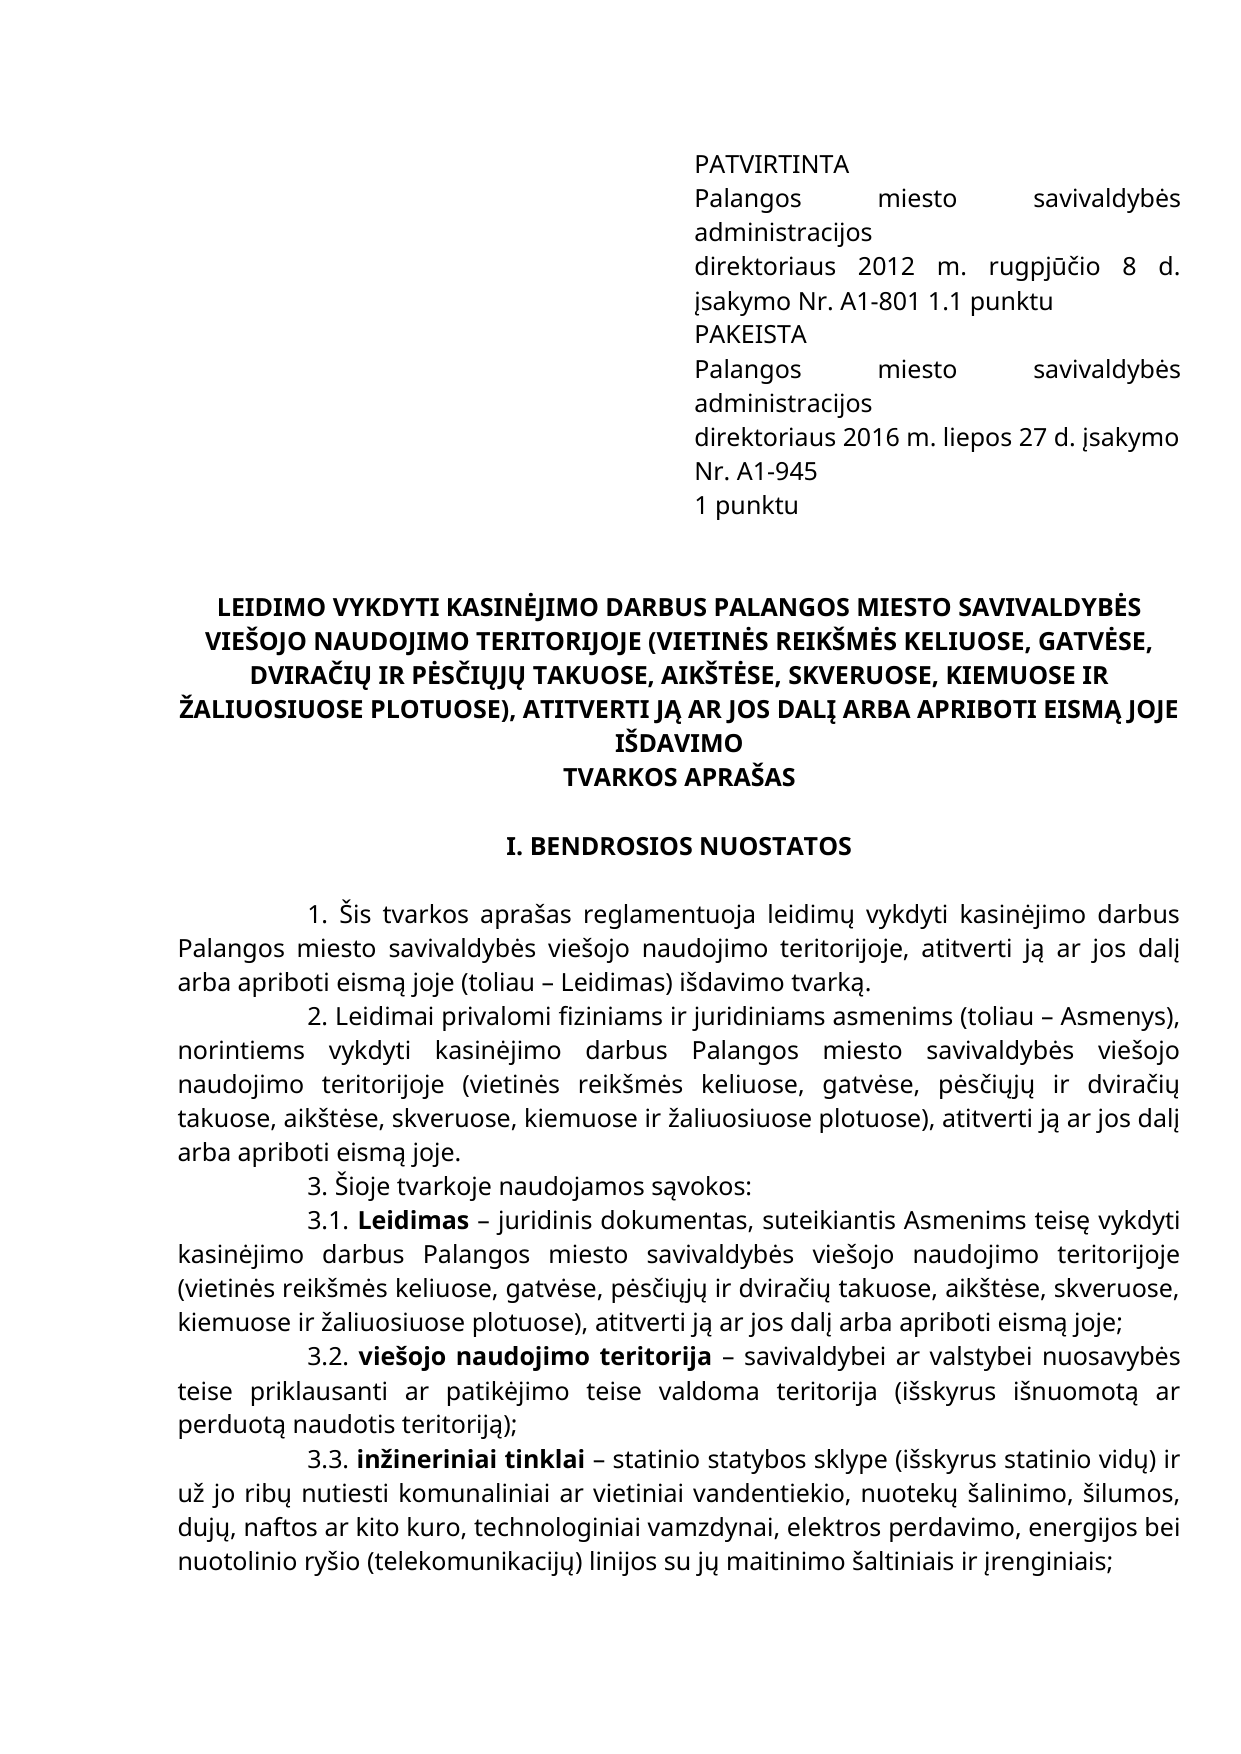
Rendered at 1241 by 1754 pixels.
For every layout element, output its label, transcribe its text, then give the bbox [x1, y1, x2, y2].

text Nr. A1-945 [694, 453, 1181, 487]
text 1. Šis tvarkos aprašas reglamentuoja leidimų vykdyti kasinėjimo darbus Palangos miesto savivaldybės viešojo naudojimo teritorijoje, atitverti ją ar jos dalį arba apriboti eismą joje (toliau – Leidimas) išdavimo tvarką. [177, 896, 1181, 998]
text 3.2. viešojo naudojimo teritorija – savivaldybei ar valstybei nuosavybės teise priklausanti ar patikėjimo teise valdoma teritorija (išskyrus išnuomotą ar perduotą naudotis teritoriją); [177, 1339, 1181, 1441]
text TVARKOS APRAŠAS [177, 760, 1181, 794]
text I. BENDROSIOS NUOSTATOS [177, 828, 1181, 862]
text direktoriaus 2012 m. rugpjūčio 8 d. įsakymo Nr. A1-801 1.1 punktu [694, 249, 1181, 317]
text Palangos miesto savivaldybės administracijos [694, 181, 1181, 249]
text 2. Leidimai privalomi fiziniams ir juridiniams asmenims (toliau – Asmenys), norintiems vykdyti kasinėjimo darbus Palangos miesto savivaldybės viešojo naudojimo teritorijoje (vietinės reikšmės keliuose, gatvėse, pėsčiųjų ir dviračių takuose, aikštėse, skveruose, kiemuose ir žaliuosiuose plotuose), atitverti ją ar jos dalį arba apriboti eismą joje. [177, 998, 1181, 1169]
text Palangos miesto savivaldybės administracijos [694, 351, 1181, 419]
text direktoriaus 2016 m. liepos 27 d. įsakymo [694, 419, 1181, 453]
text LEIDIMO VYKDYTI KASINĖJIMO DARBUS PALANGOS MIESTO SAVIVALDYBĖS VIEŠOJO NAUDOJIMO TERITORIJOJE (VIETINĖS REIKŠMĖS KELIUOSE, GATVĖSE, DVIRAČIŲ IR PĖSČIŲJŲ TAKUOSE, AIKŠTĖSE, SKVERUOSE, KIEMUOSE IR ŽALIUOSIUOSE PLOTUOSE), ATITVERTI JĄ AR JOS DALĮ ARBA APRIBOTI EISMĄ JOJE IŠDAVIMO [177, 590, 1181, 760]
text PATVIRTINTA [694, 147, 1181, 181]
text 3. Šioje tvarkoje naudojamos sąvokos: [177, 1169, 1181, 1203]
text 3.1. Leidimas – juridinis dokumentas, suteikiantis Asmenims teisę vykdyti kasinėjimo darbus Palangos miesto savivaldybės viešojo naudojimo teritorijoje (vietinės reikšmės keliuose, gatvėse, pėsčiųjų ir dviračių takuose, aikštėse, skveruose, kiemuose ir žaliuosiuose plotuose), atitverti ją ar jos dalį arba apriboti eismą joje; [177, 1203, 1181, 1339]
text 1 punktu [694, 487, 1181, 522]
text 3.3. inžineriniai tinklai – statinio statybos sklype (išskyrus statinio vidų) ir už jo ribų nutiesti komunaliniai ar vietiniai vandentiekio, nuotekų šalinimo, šilumos, dujų, naftos ar kito kuro, technologiniai vamzdynai, elektros perdavimo, energijos bei nuotolinio ryšio (telekomunikacijų) linijos su jų maitinimo šaltiniais ir įrenginiais; [177, 1441, 1181, 1577]
text PAKEISTA [694, 317, 1181, 351]
